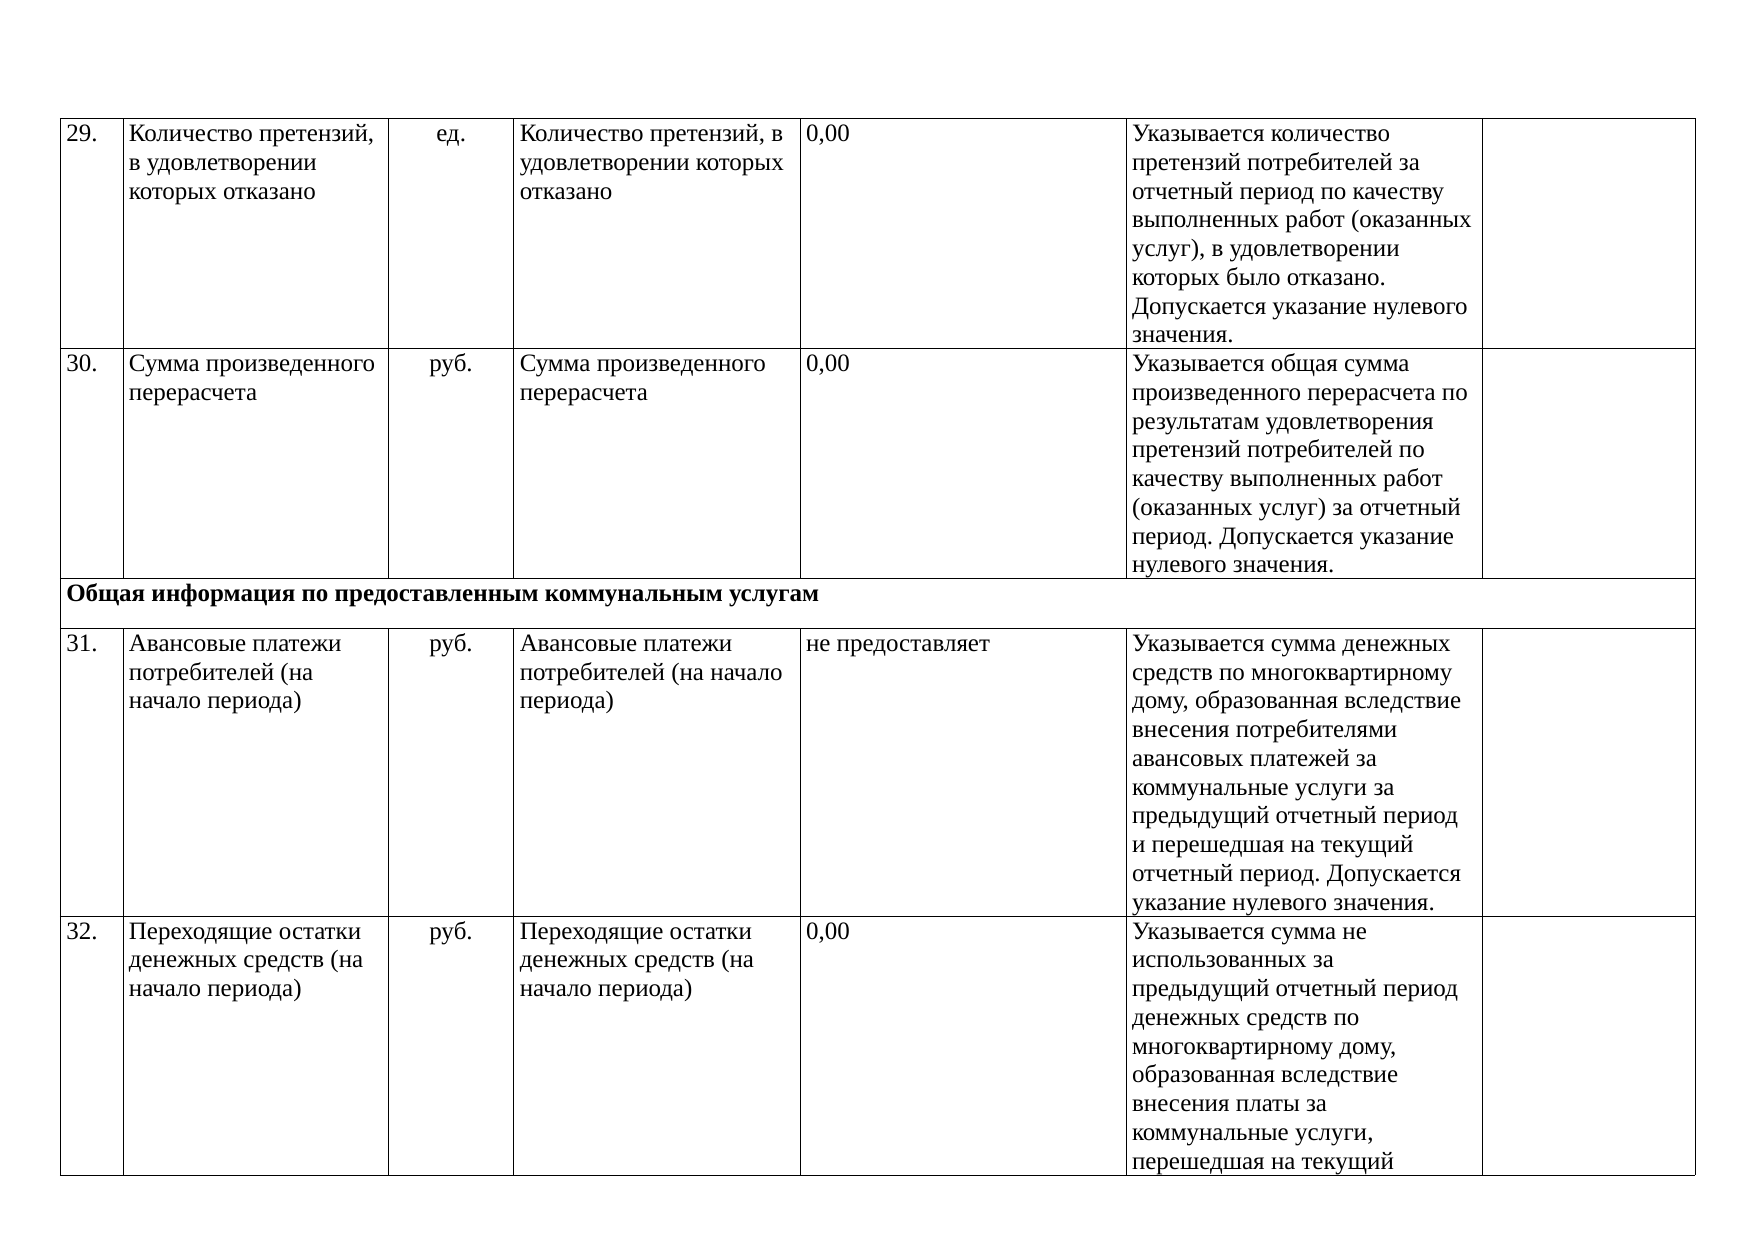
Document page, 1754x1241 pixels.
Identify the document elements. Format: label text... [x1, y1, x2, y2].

table_cell [1483, 119, 1695, 348]
table_cell 31. [61, 629, 123, 916]
table_cell [1483, 349, 1695, 578]
table_cell 30. [61, 349, 123, 578]
table_cell Общая информация по предоставленным коммунальным услугам [61, 579, 1695, 628]
table_cell руб. [389, 629, 513, 916]
table_cell Сумма произведенного перерасчета [514, 349, 800, 578]
table_cell Сумма произведенного перерасчета [124, 349, 388, 578]
table_cell руб. [389, 917, 513, 1174]
table_cell Указывается сумма не использованных за предыдущий отчетный период денежных средств по многоквартирному дому, образованная вследствие внесения платы за коммунальные услуги, перешедшая на текущий [1127, 917, 1482, 1174]
table_cell 0,00 [801, 119, 1126, 348]
table_cell Авансовые платежи потребителей (на начало периода) [124, 629, 388, 916]
table_cell Указывается общая сумма произведенного перерасчета по результатам удовлетворения претензий потребителей по качеству выполненных работ (оказанных услуг) за отчетный период. Допускается указание нулевого значения. [1127, 349, 1482, 578]
table_cell 0,00 [801, 349, 1126, 578]
table_cell 0,00 [801, 917, 1126, 1174]
table_cell руб. [389, 349, 513, 578]
table_cell Указывается количество претензий потребителей за отчетный период по качеству выполненных работ (оказанных услуг), в удовлетворении которых было отказано. Допускается указание нулевого значения. [1127, 119, 1482, 348]
table_cell Количество претензий, в удовлетворении которых отказано [514, 119, 800, 348]
table_cell Указывается сумма денежных средств по многоквартирному дому, образованная вследствие внесения потребителями авансовых платежей за коммунальные услуги за предыдущий отчетный период и перешедшая на текущий отчетный период. Допускается указание нулевого значения. [1127, 629, 1482, 916]
table_cell Количество претензий, в удовлетворении которых отказано [124, 119, 388, 348]
table_cell [1483, 917, 1695, 1174]
table_cell ед. [389, 119, 513, 348]
table_cell не предоставляет [801, 629, 1126, 916]
table_cell 32. [61, 917, 123, 1174]
table_cell Переходящие остатки денежных средств (на начало периода) [514, 917, 800, 1174]
table_cell [1483, 629, 1695, 916]
table_cell Переходящие остатки денежных средств (на начало периода) [124, 917, 388, 1174]
table_cell 29. [61, 119, 123, 348]
table_cell Авансовые платежи потребителей (на начало периода) [514, 629, 800, 916]
